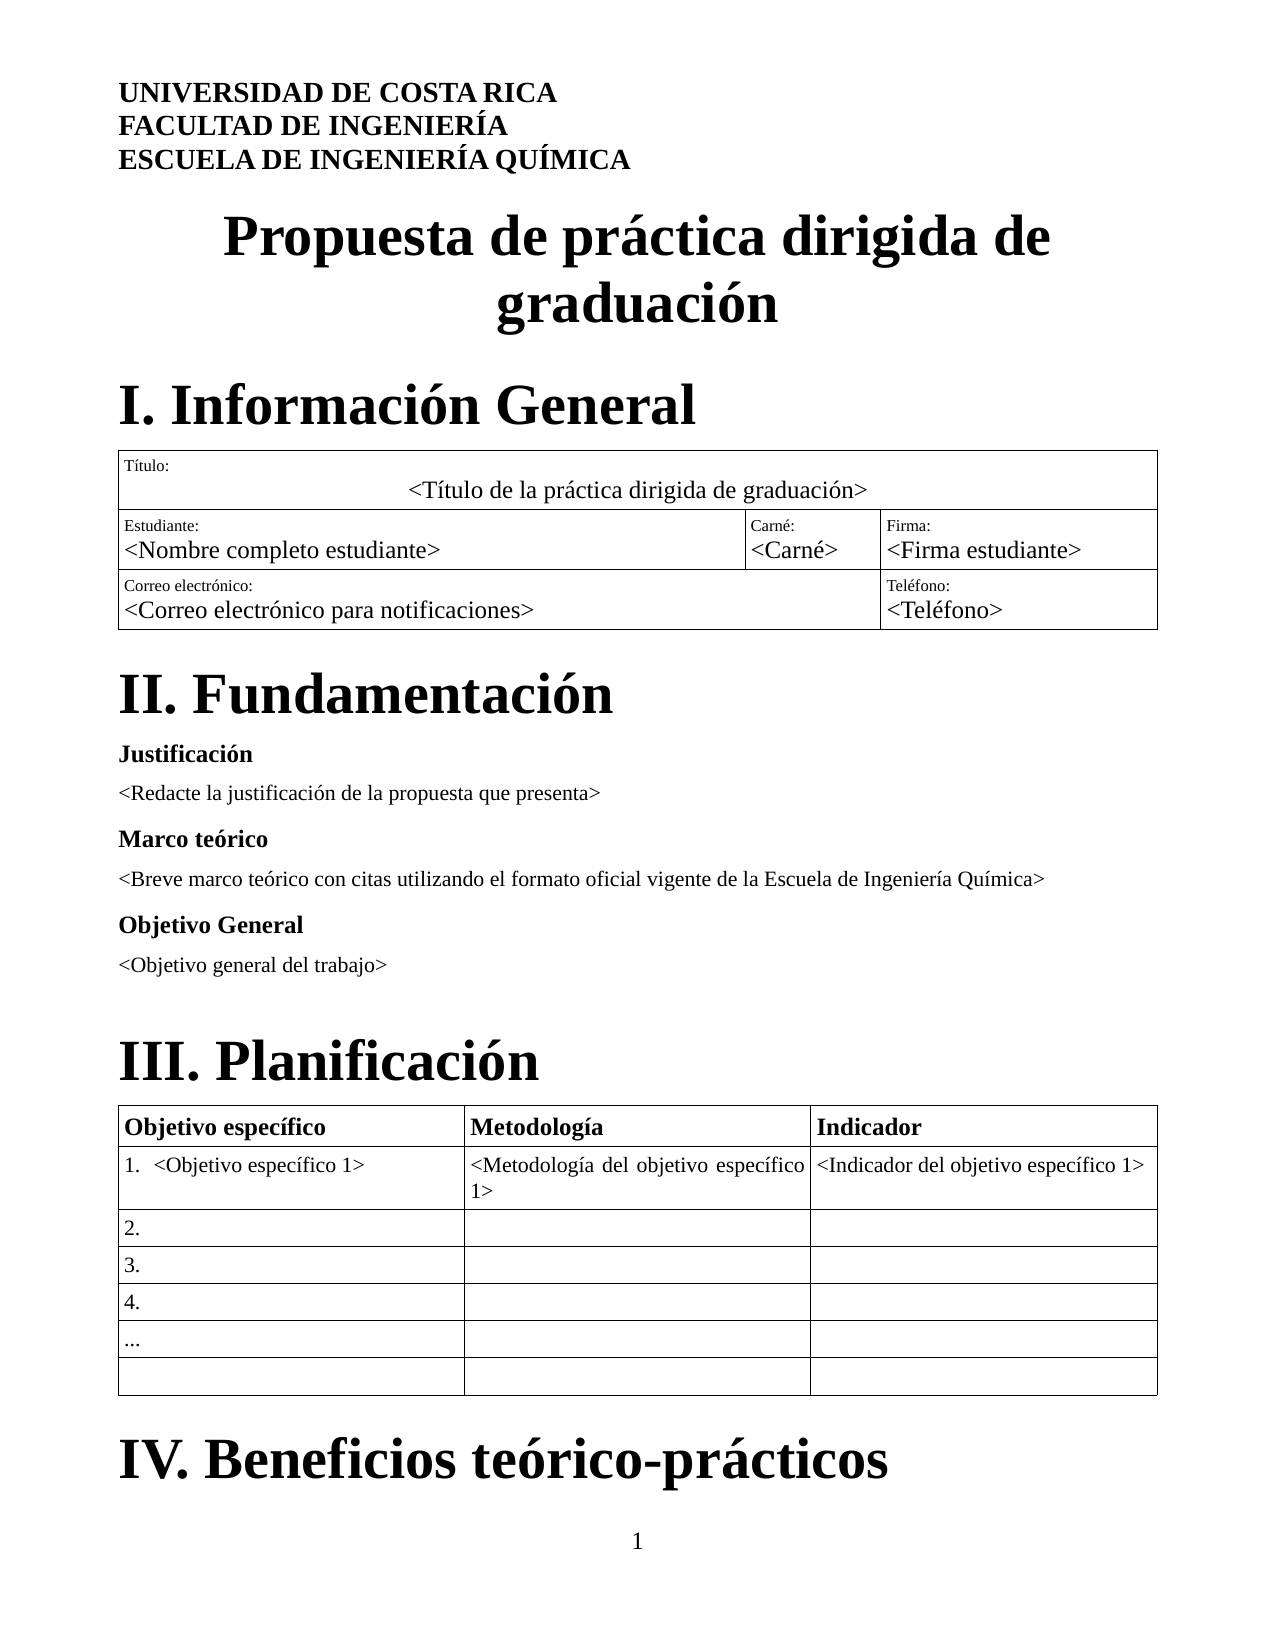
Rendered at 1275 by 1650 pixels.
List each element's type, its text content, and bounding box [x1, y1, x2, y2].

table_cell [465, 1321, 810, 1357]
table_cell [811, 1284, 1157, 1320]
table_cell [119, 1210, 464, 1246]
subtitle Facultad de Ingeniería [118, 108, 1157, 142]
subtitle Beneficios teórico-prácticos [118, 1424, 1157, 1492]
table_cell <Indicador del objetivo específico 1> [811, 1147, 1157, 1208]
table_cell <Metodología del objetivo específico 1> [465, 1147, 810, 1208]
table_cell Firma: <Firma estudiante> [881, 510, 1157, 569]
table_cell Correo electrónico: <Correo electrónico para notificaciones> [119, 570, 880, 629]
table_cell Carné: <Carné> [746, 510, 880, 569]
subtitle Marco teórico [118, 824, 1157, 853]
table_cell [119, 1284, 464, 1320]
table_header Indicador [811, 1106, 1157, 1146]
table_cell [811, 1321, 1157, 1357]
table_cell [465, 1210, 810, 1246]
table_header Metodología [465, 1106, 810, 1146]
table_cell ... [119, 1321, 464, 1357]
table_cell [811, 1358, 1157, 1394]
subtitle Justificación [118, 739, 1157, 767]
table_cell [811, 1210, 1157, 1246]
subtitle Universidad de Costa Rica [118, 75, 1157, 108]
table_header Título: <Título de la práctica dirigida de graduación> [119, 451, 1157, 509]
subtitle Objetivo General [118, 911, 1157, 939]
table_cell [811, 1247, 1157, 1283]
text <Objetivo general del trabajo> [118, 952, 1157, 977]
text <Redacte la justificación de la propuesta que presenta> [118, 780, 1157, 805]
subtitle Propuesta de práctica dirigida de graduación [118, 200, 1157, 334]
table_cell <Objetivo específico 1> [119, 1147, 464, 1208]
subtitle Escuela de Ingeniería Química [118, 142, 1157, 176]
table_cell [119, 1247, 464, 1283]
table_cell [465, 1247, 810, 1283]
table_cell Teléfono: <Teléfono> [881, 570, 1157, 629]
table_cell Estudiante: <Nombre completo estudiante> [119, 510, 745, 569]
table_cell [119, 1358, 464, 1394]
table_cell [465, 1358, 810, 1394]
subtitle Planificación [118, 1026, 1157, 1093]
subtitle Fundamentación [118, 659, 1157, 726]
subtitle Información General [118, 370, 1157, 437]
text <Breve marco teórico con citas utilizando el formato oficial vigente de la Escuela de Ingeniería Química> [118, 866, 1157, 891]
table_header Objetivo específico [119, 1106, 464, 1146]
table_cell [465, 1284, 810, 1320]
